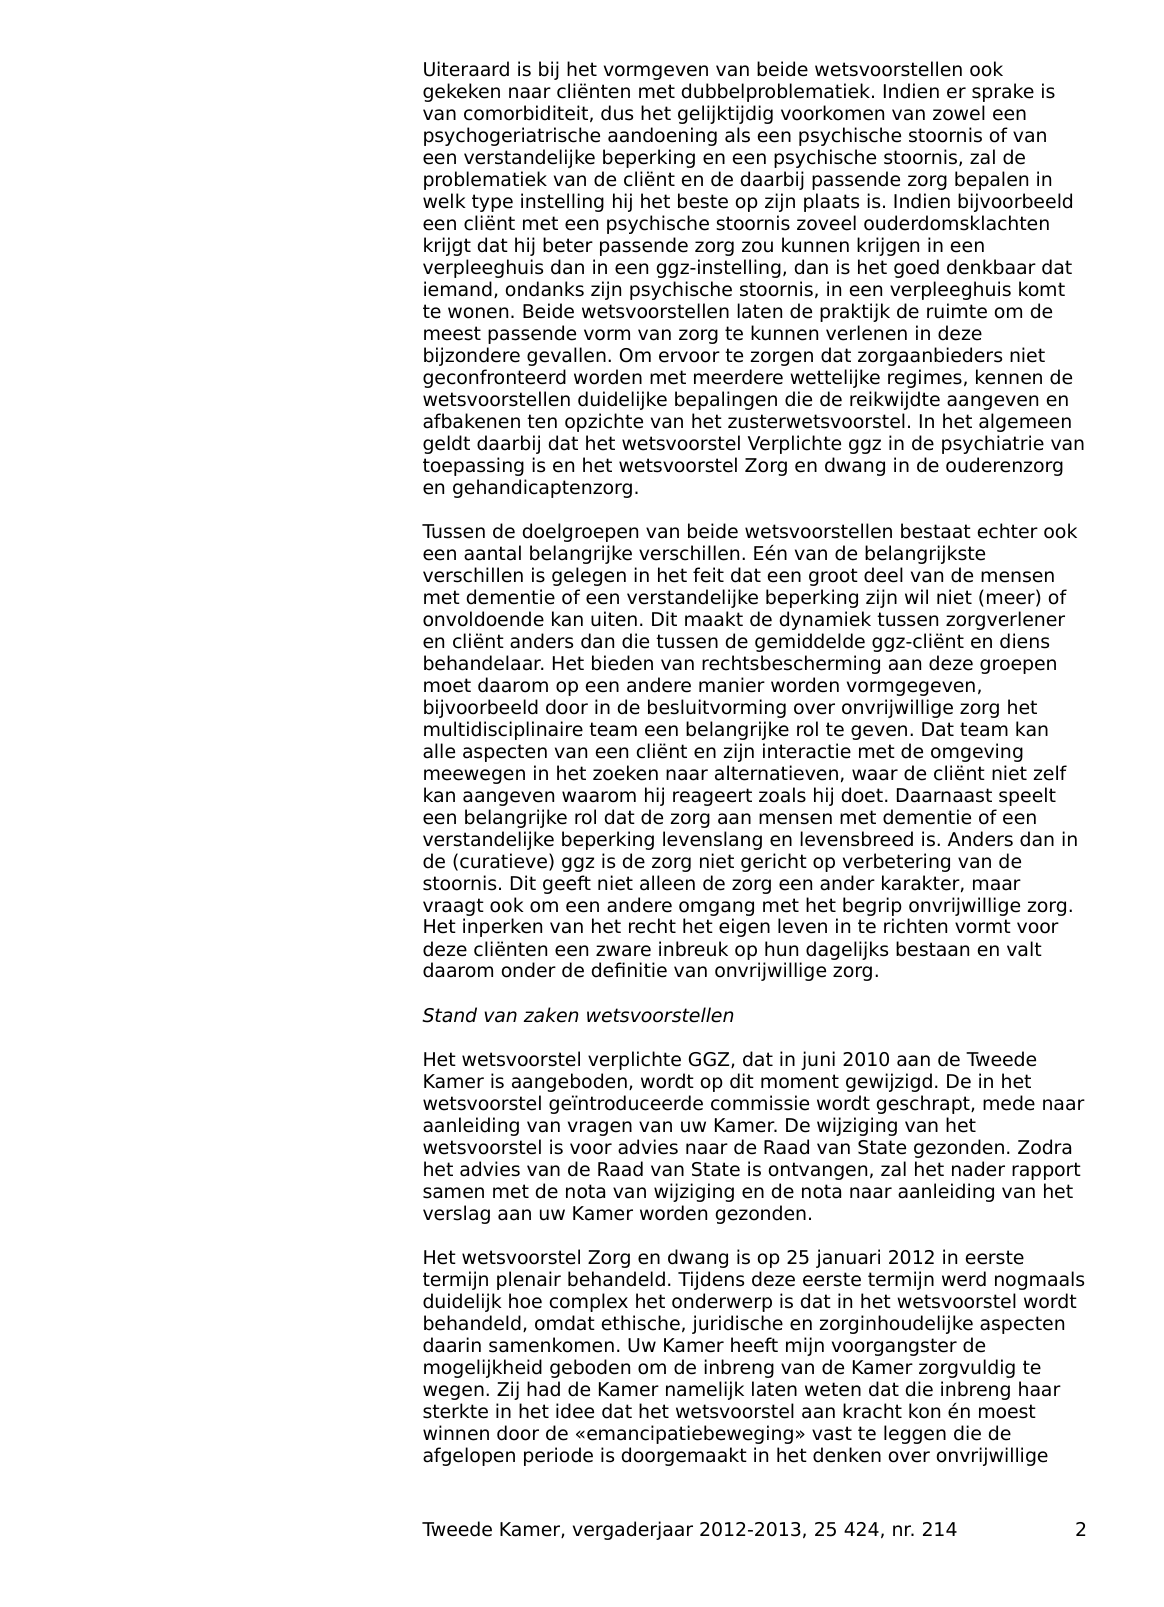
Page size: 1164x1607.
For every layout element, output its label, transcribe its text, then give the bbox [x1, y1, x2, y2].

text Het wetsvoorstel verplichte GGZ, dat in juni 2010 aan de Tweede Kamer is aangeboden, wordt op dit moment gewijzigd. De in het wetsvoorstel geïntroduceerde commissie wordt geschrapt, mede naar aanleiding van vragen van uw Kamer. De wijziging van het wetsvoorstel is voor advies naar de Raad van State gezonden. Zodra het advies van de Raad van State is ontvangen, zal het nader rapport samen met de nota van wijziging en de nota naar aanleiding van het verslag aan uw Kamer worden gezonden. [422, 1049, 1087, 1224]
text Tussen de doelgroepen van beide wetsvoorstellen bestaat echter ook een aantal belangrijke verschillen. Eén van de belangrijkste verschillen is gelegen in het feit dat een groot deel van de mensen met dementie of een verstandelijke beperking zijn wil niet (meer) of onvoldoende kan uiten. Dit maakt de dynamiek tussen zorgverlener en cliënt anders dan die tussen de gemiddelde ggz-cliënt en diens behandelaar. Het bieden van rechtsbescherming aan deze groepen moet daarom op een andere manier worden vormgegeven, bijvoorbeeld door in de besluitvorming over onvrijwillige zorg het multidisciplinaire team een belangrijke rol te geven. Dat team kan alle aspecten van een cliënt en zijn interactie met de omgeving meewegen in het zoeken naar alternatieven, waar de cliënt niet zelf kan aangeven waarom hij reageert zoals hij doet. Daarnaast speelt een belangrijke rol dat de zorg aan mensen met dementie of een verstandelijke beperking levenslang en levensbreed is. Anders dan in de (curatieve) ggz is de zorg niet gericht op verbetering van de stoornis. Dit geeft niet alleen de zorg een ander karakter, maar vraagt ook om een andere omgang met het begrip onvrijwillige zorg. Het inperken van het recht het eigen leven in te richten vormt voor deze cliënten een zware inbreuk op hun dagelijks bestaan en valt daarom onder de definitie van onvrijwillige zorg. [422, 521, 1087, 982]
text Het wetsvoorstel Zorg en dwang is op 25 januari 2012 in eerste termijn plenair behandeld. Tijdens deze eerste termijn werd nogmaals duidelijk hoe complex het onderwerp is dat in het wetsvoorstel wordt behandeld, omdat ethische, juridische en zorginhoudelijke aspecten daarin samenkomen. Uw Kamer heeft mijn voorgangster de mogelijkheid geboden om de inbreng van de Kamer zorgvuldig te wegen. Zij had de Kamer namelijk laten weten dat die inbreng haar sterkte in het idee dat het wetsvoorstel aan kracht kon én moest winnen door de «emancipatiebeweging» vast te leggen die de afgelopen periode is doorgemaakt in het denken over onvrijwillige [422, 1247, 1087, 1467]
text Uiteraard is bij het vormgeven van beide wetsvoorstellen ook gekeken naar cliënten met dubbelproblematiek. Indien er sprake is van comorbiditeit, dus het gelijktijdig voorkomen van zowel een psychogeriatrische aandoening als een psychische stoornis of van een verstandelijke beperking en een psychische stoornis, zal de problematiek van de cliënt en de daarbij passende zorg bepalen in welk type instelling hij het beste op zijn plaats is. Indien bijvoorbeeld een cliënt met een psychische stoornis zoveel ouderdomsklachten krijgt dat hij beter passende zorg zou kunnen krijgen in een verpleeghuis dan in een ggz-instelling, dan is het goed denkbaar dat iemand, ondanks zijn psychische stoornis, in een verpleeghuis komt te wonen. Beide wetsvoorstellen laten de praktijk de ruimte om de meest passende vorm van zorg te kunnen verlenen in deze bijzondere gevallen. Om ervoor te zorgen dat zorgaanbieders niet geconfronteerd worden met meerdere wettelijke regimes, kennen de wetsvoorstellen duidelijke bepalingen die de reikwijdte aangeven en afbakenen ten opzichte van het zusterwetsvoorstel. In het algemeen geldt daarbij dat het wetsvoorstel Verplichte ggz in de psychiatrie van toepassing is en het wetsvoorstel Zorg en dwang in de ouderenzorg en gehandicaptenzorg. [422, 59, 1087, 499]
subtitle Stand van zaken wetsvoorstellen [422, 1004, 1087, 1027]
